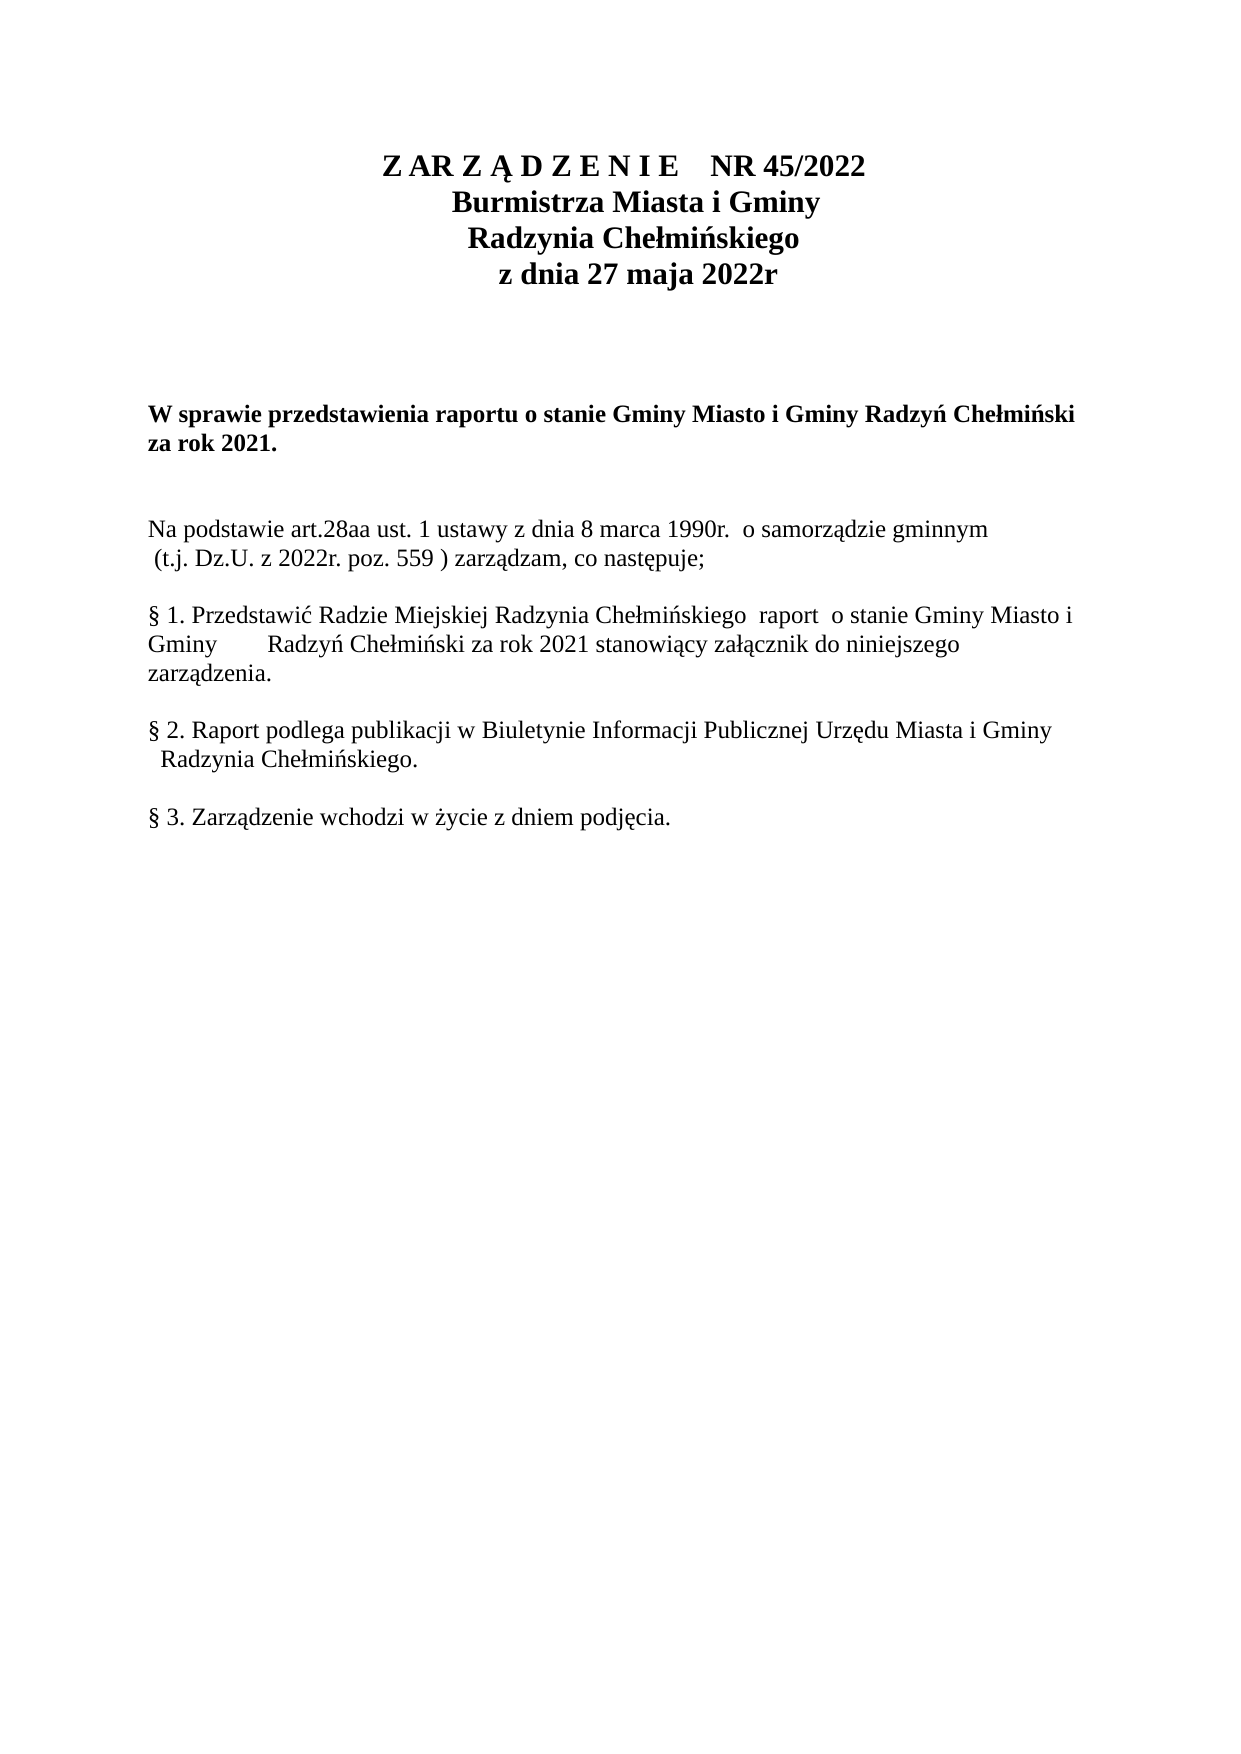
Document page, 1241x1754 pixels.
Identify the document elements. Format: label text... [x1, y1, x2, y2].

text (t.j. Dz.U. z 2022r. poz. 559 ) zarządzam, co następuje; [148, 543, 1093, 572]
text § 3. Zarządzenie wchodzi w życie z dniem podjęcia. [148, 802, 1093, 830]
text W sprawie przedstawienia raportu o stanie Gminy Miasto i Gminy Radzyń Chełmiński [148, 399, 1093, 428]
text Radzynia Chełmińskiego. [148, 744, 1093, 773]
text § 1. Przedstawić Radzie Miejskiej Radzynia Chełmińskiego raport o stanie Gminy Miasto i Gminy Radzyń Chełmiński za rok 2021 stanowiący załącznik do niniejszego zarządzenia. [148, 600, 1093, 687]
text Na podstawie art.28aa ust. 1 ustawy z dnia 8 marca 1990r. o samorządzie gminnym [148, 514, 1093, 543]
text § 2. Raport podlega publikacji w Biuletynie Informacji Publicznej Urzędu Miasta i Gminy [148, 715, 1093, 744]
text z dnia 27 maja 2022r [148, 255, 1093, 291]
text za rok 2021. [148, 428, 1093, 457]
text Z AR Z Ą D Z E N I E NR 45/2022 [148, 148, 1093, 183]
text Burmistrza Miasta i Gminy [148, 183, 1093, 219]
text Radzynia Chełmińskiego [148, 219, 1093, 255]
